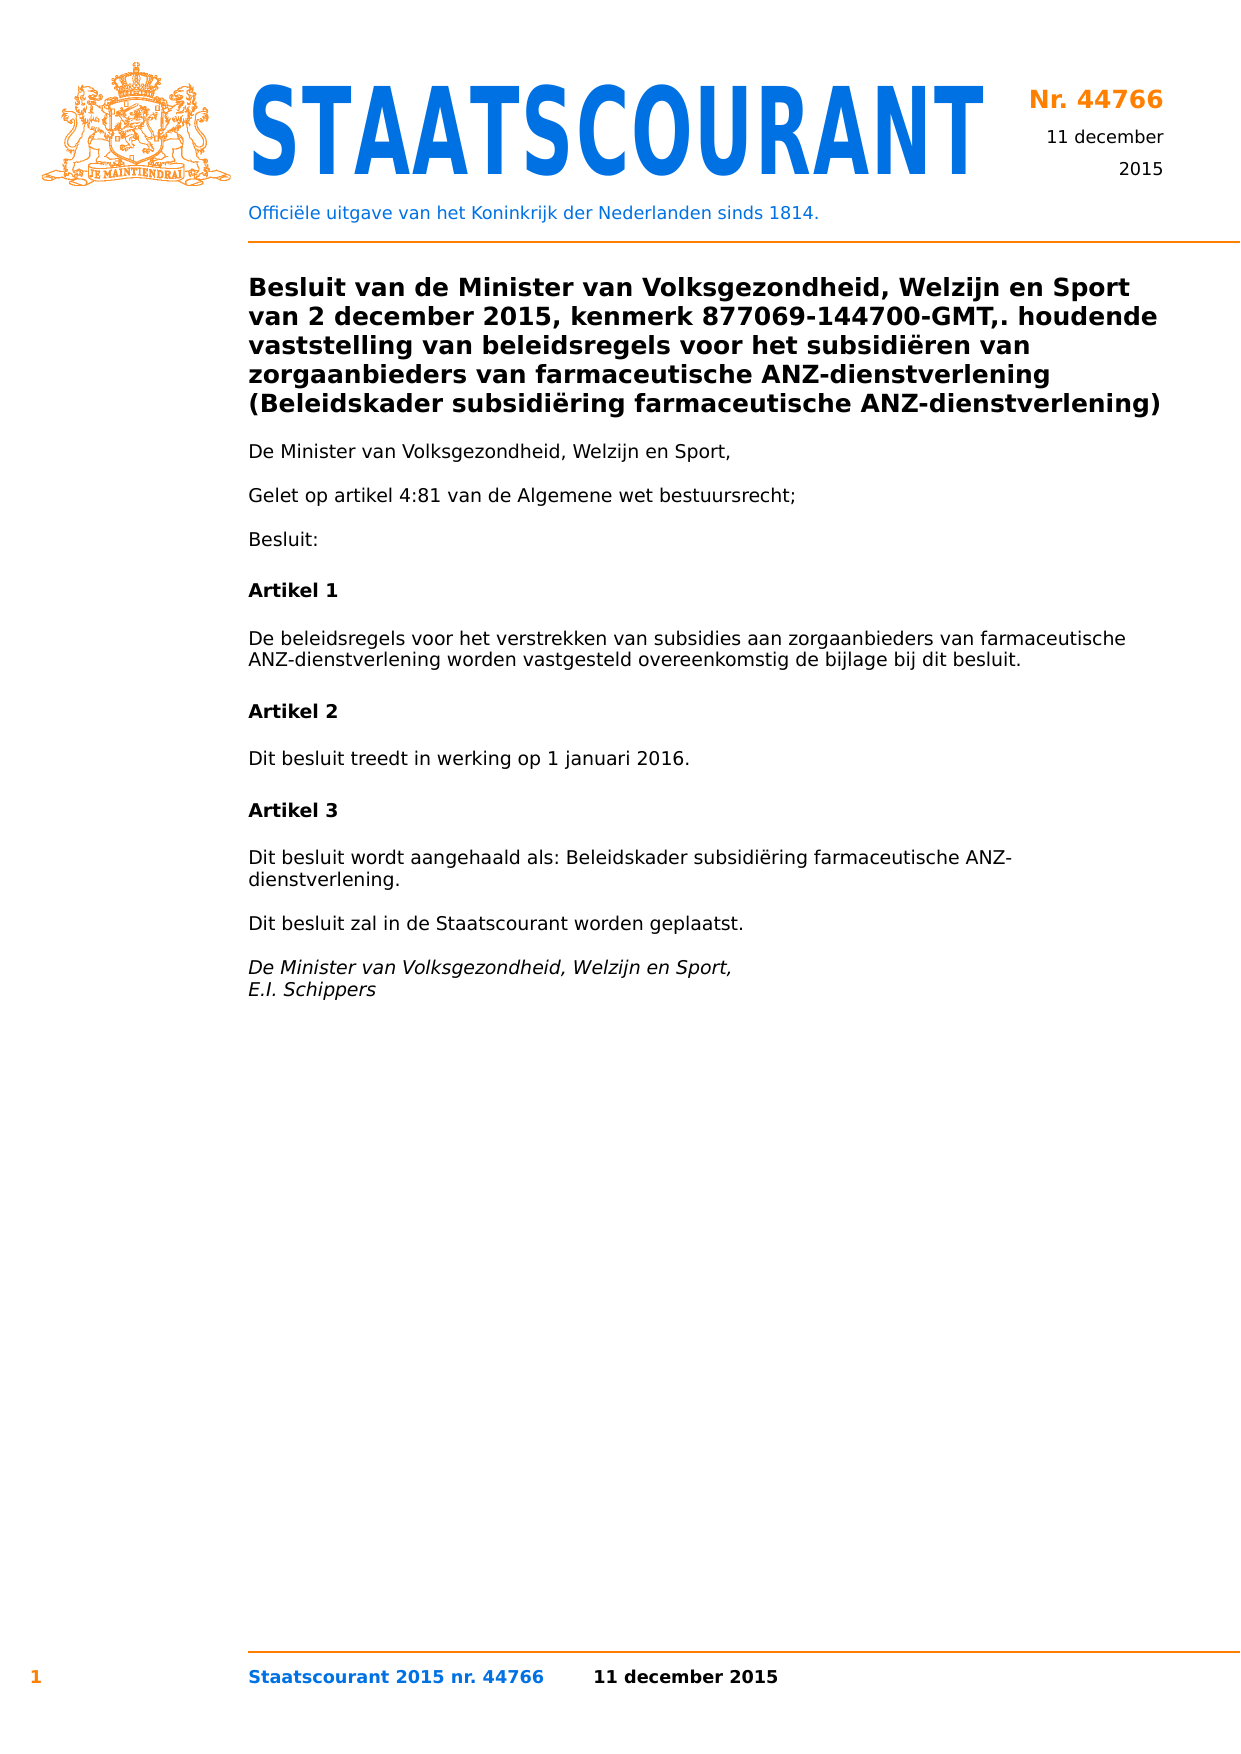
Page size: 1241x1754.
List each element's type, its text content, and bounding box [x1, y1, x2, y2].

text Dit besluit wordt aangehaald als: Beleidskader subsidiëring farmaceutische ANZ-dienstverlening. [248, 847, 1163, 891]
table_cell Officiële uitgave van het Koninkrijk der Nederlanden sinds 1814. [248, 203, 1240, 241]
text De beleidsregels voor het verstrekken van subsidies aan zorgaanbieders van farmaceutische ANZ-dienstverlening worden vastgesteld overeenkomstig de bijlage bij dit besluit. [248, 627, 1163, 671]
subtitle Artikel 1 [248, 580, 1163, 602]
picture [41, 62, 231, 186]
text Dit besluit zal in de Staatscourant worden geplaatst. [248, 913, 1163, 935]
table_header STAATSCOURANT [248, 62, 998, 203]
subtitle Artikel 2 [248, 701, 1163, 723]
table_cell 2015 [998, 153, 1240, 203]
text Gelet op artikel 4:81 van de Algemene wet bestuursrecht; [248, 484, 1163, 507]
table_header Nr. 44766 [998, 62, 1240, 121]
text De Minister van Volksgezondheid, Welzijn en Sport, E.I. Schippers [248, 957, 1163, 1001]
text Dit besluit treedt in werking op 1 januari 2016. [248, 748, 1163, 770]
table_cell 11 december [998, 121, 1240, 153]
text Besluit: [248, 528, 1163, 550]
subtitle Besluit van de Minister van Volksgezondheid, Welzijn en Sport van 2 december 2015, kenmerk 877069-144700-GMT,. houdende vaststelling van beleidsregels voor het subsidiëren van zorgaanbieders van farmaceutische ANZ-dienstverlening (Beleidskader subsidiëring farmaceutische ANZ-dienstverlening) [248, 273, 1163, 419]
table_header [25, 62, 248, 241]
subtitle Artikel 3 [248, 800, 1163, 822]
text De Minister van Volksgezondheid, Welzijn en Sport, [248, 441, 1163, 463]
